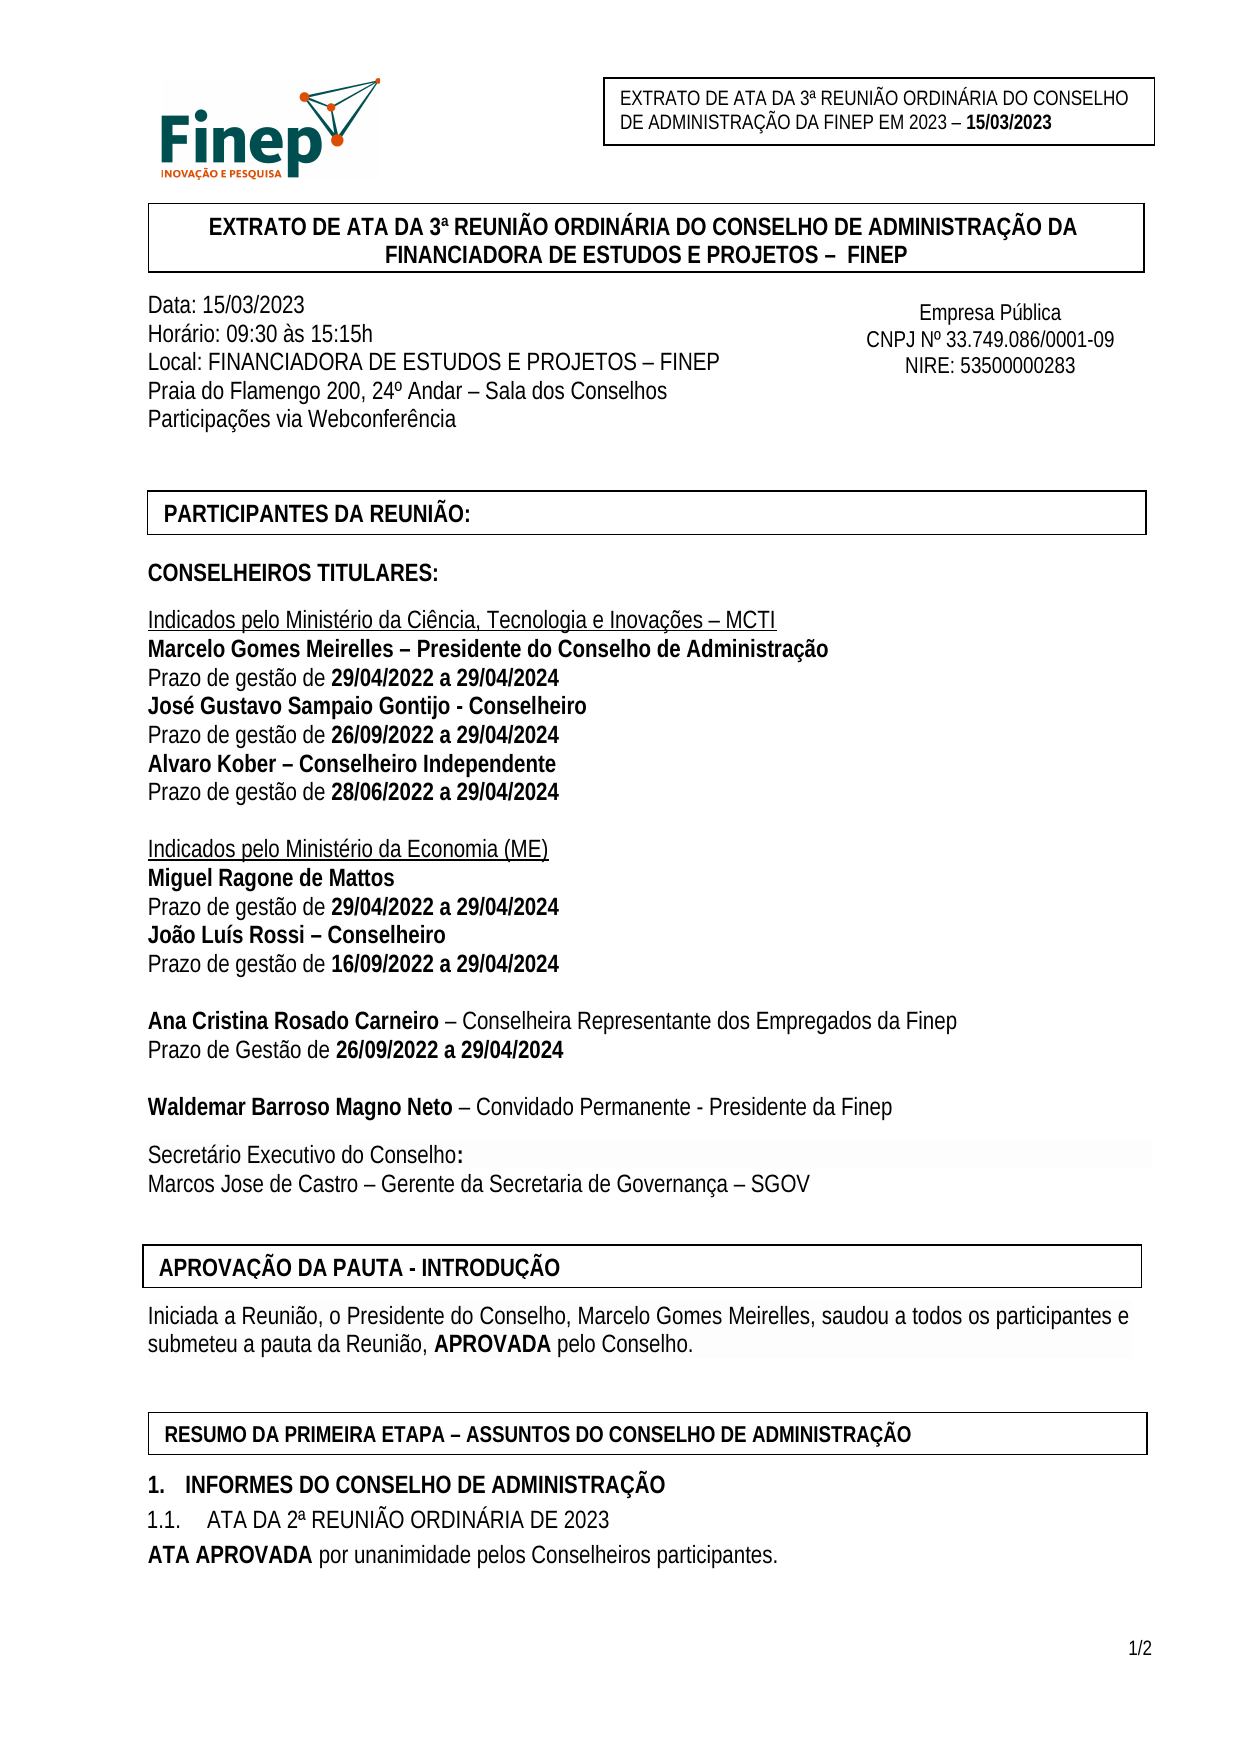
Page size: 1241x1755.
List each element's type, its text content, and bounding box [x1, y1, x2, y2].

text EXTRATO DE ATA DA 3ª REUNIÃO ORDINÁRIA DO CONSELHO DE ADMINISTRAÇÃO DA [164, 212, 1128, 240]
text Data: 15/03/2023 [148, 290, 1152, 398]
text CNPJ Nº 33.749.086/0001-09 [854, 326, 1126, 352]
text ATA APROVADA por unanimidade pelos Conselheiros participantes. [148, 1540, 1152, 1569]
text Indicados pelo Ministério da Ciência, Tecnologia e Inovações – MCTI [148, 605, 1152, 634]
text Horário: 09:30 às 15:15h [148, 318, 839, 347]
text Participações via Webconferência [148, 404, 1206, 433]
text NIRE: 53500000283 [854, 352, 1126, 378]
text Prazo de gestão de 16/09/2022 a 29/04/2024 [148, 949, 1152, 978]
text PARTICIPANTES DA REUNIÃO: [163, 499, 1130, 526]
text João Luís Rossi – Conselheiro [148, 920, 1152, 949]
text Prazo de Gestão de 26/09/2022 a 29/04/2024 [148, 1035, 1152, 1064]
text Alvaro Kober – Conselheiro Independente [148, 748, 1152, 777]
text José Gustavo Sampaio Gontijo - Conselheiro [148, 691, 1152, 720]
text Waldemar Barroso Magno Neto – Convidado Permanente - Presidente da Finep [148, 1092, 1152, 1121]
text Indicados pelo Ministério da Economia (ME) [148, 834, 1162, 863]
text Praia do Flamengo 200, 24º Andar – Sala dos Conselhos [148, 376, 1206, 404]
text Empresa Pública [854, 299, 1126, 326]
list INFORMES DO CONSELHO DE ADMINISTRAÇÃO [148, 1470, 1152, 1499]
text Miguel Ragone de Mattos [148, 863, 1152, 892]
text Marcelo Gomes Meirelles – Presidente do Conselho de Administração [148, 634, 1152, 663]
text Secretário Executivo do Conselho: [148, 1140, 1152, 1169]
text [1141, 318, 1206, 347]
text Ana Cristina Rosado Carneiro – Conselheira Representante dos Empregados da Finep [148, 1006, 1152, 1035]
text APROVAÇÃO DA PAUTA - INTRODUÇÃO [159, 1253, 1126, 1279]
text Local: FINANCIADORA DE ESTUDOS E PROJETOS – FINEP [148, 347, 839, 376]
text FINANCIADORA DE ESTUDOS E PROJETOS – FINEP [164, 240, 1128, 264]
text Iniciada a Reunião, o Presidente do Conselho, Marcelo Gomes Meirelles, saudou a todos os participantes e submeteu a pauta da Reunião, APROVADA pelo Conselho. [148, 1301, 1132, 1358]
list ATA DA 2ª REUNIÃO ORDINÁRIA DE 2023 [147, 1505, 1152, 1534]
text Prazo de gestão de 26/09/2022 a 29/04/2024 [148, 720, 1152, 748]
text Prazo de gestão de 28/06/2022 a 29/04/2024 [148, 777, 1152, 806]
text [1141, 347, 1206, 376]
text CONSELHEIROS TITULARES: [148, 557, 1152, 586]
text Prazo de gestão de 29/04/2022 a 29/04/2024 [148, 892, 1152, 920]
text Marcos Jose de Castro – Gerente da Secretaria de Governança – SGOV [148, 1169, 1162, 1197]
text Prazo de gestão de 29/04/2022 a 29/04/2024 [148, 663, 1152, 691]
text RESUMO DA PRIMEIRA ETAPA – ASSUNTOS DO CONSELHO DE ADMINISTRAÇÃO [164, 1421, 1131, 1446]
